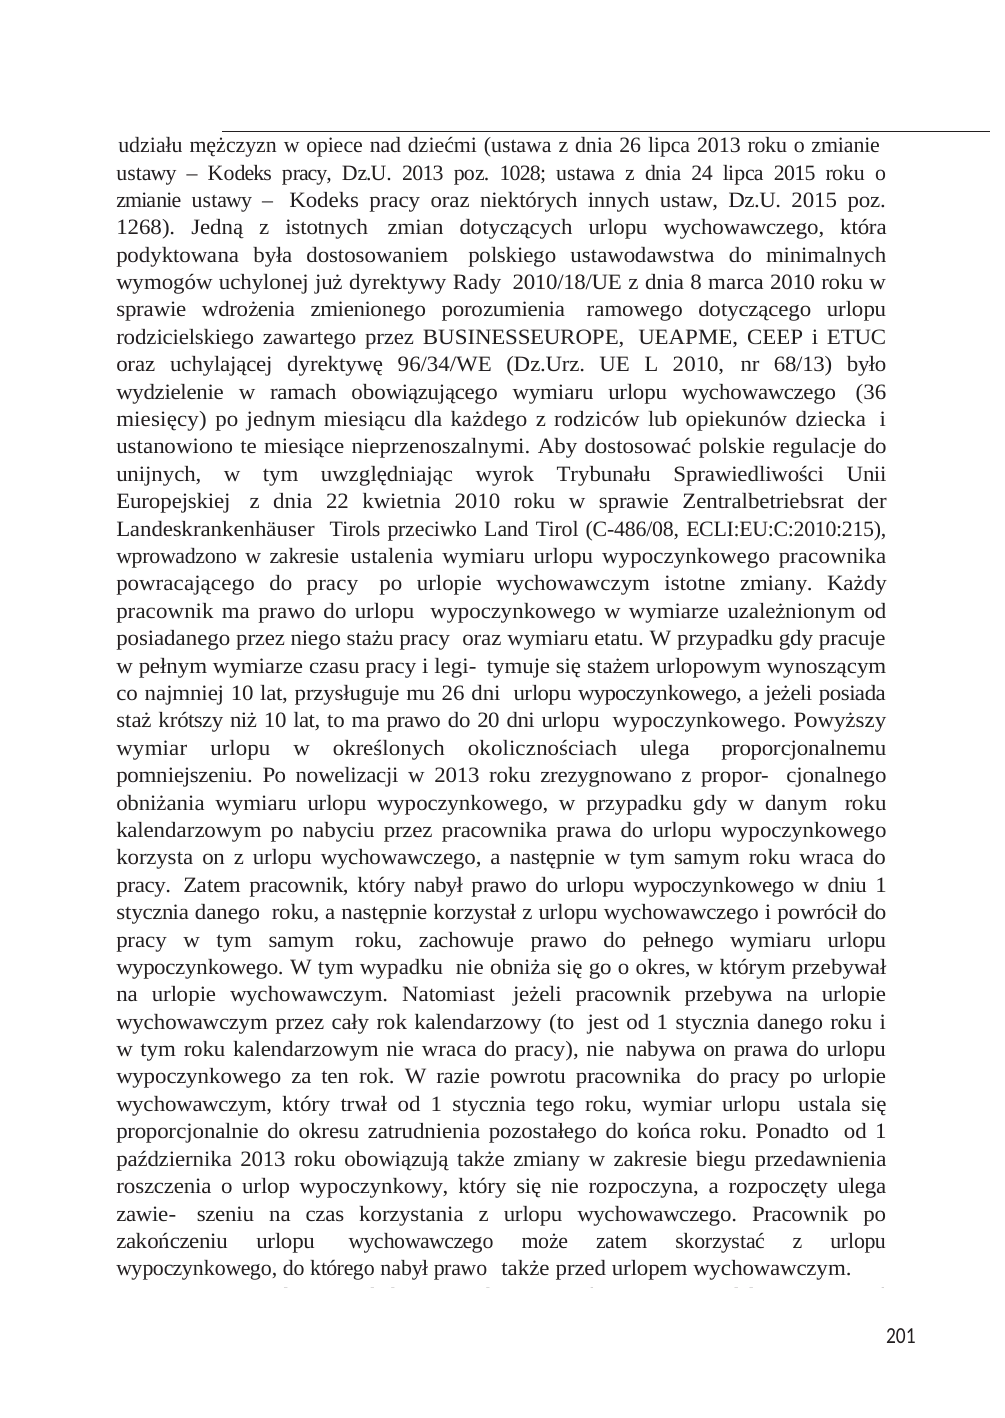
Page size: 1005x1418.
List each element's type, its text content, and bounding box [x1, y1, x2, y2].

text ustawy – Kodeks pracy, Dz.U. 2013 poz. 1028; ustawa z dnia 24 lipca 2015 roku o zmianie ustawy – Kodeks pracy oraz niektórych innych ustaw, Dz.U. 2015 poz. 1268). Jedną z istotnych zmian dotyczących urlopu wychowawczego, która podyktowana była dostosowaniem polskiego ustawodawstwa do minimalnych wymogów uchylonej już dyrektywy Rady 2010/18/UE z dnia 8 marca 2010 roku w sprawie wdrożenia zmienionego porozumienia ramowego dotyczącego urlopu rodzicielskiego zawartego przez BUSINESSEUROPE, UEAPME, CEEP i ETUC oraz uchylającej dyrektywę 96/34/WE (Dz.Urz. UE L 2010, nr 68/13) było wydzielenie w ramach obowiązującego wymiaru urlopu wychowawczego (36 miesięcy) po jednym miesiącu dla każdego z rodziców lub opiekunów dziecka i ustanowiono te miesiące nieprzenoszalnymi. Aby dostosować polskie regulacje do unijnych, w tym uwzględniając wyrok Trybunału Sprawiedliwości Unii Europejskiej z dnia 22 kwietnia 2010 roku w sprawie Zentralbetriebsrat der Landeskrankenhäuser Tirols przeciwko Land Tirol (C-486/08, ECLI:EU:C:2010:215), wprowadzono w zakresie ustalenia wymiaru urlopu wypoczynkowego pracownika powracającego do pracy po urlopie wychowawczym istotne zmiany. Każdy pracownik ma prawo do urlopu wypoczynkowego w wymiarze uzależnionym od posiadanego przez niego stażu pracy oraz wymiaru etatu. W przypadku gdy pracuje w pełnym wymiarze czasu pracy i legi- tymuje się stażem urlopowym wynoszącym co najmniej 10 lat, przysługuje mu 26 dni urlopu wypoczynkowego, a jeżeli posiada staż krótszy niż 10 lat, to ma prawo do 20 dni urlopu wypoczynkowego. Powyższy wymiar urlopu w określonych okolicznościach ulega proporcjonalnemu pomniejszeniu. Po nowelizacji w 2013 roku zrezygnowano z propor- cjonalnego obniżania wymiaru urlopu wypoczynkowego, w przypadku gdy w danym roku kalendarzowym po nabyciu przez pracownika prawa do urlopu wypoczynkowego korzysta on z urlopu wychowawczego, a następnie w tym samym roku wraca do pracy. Zatem pracownik, który nabył prawo do urlopu wypoczynkowego w dniu 1 stycznia danego roku, a następnie korzystał z urlopu wychowawczego i powrócił do pracy w tym samym roku, zachowuje prawo do pełnego wymiaru urlopu wypoczynkowego. W tym wypadku nie obniża się go o okres, w którym przebywał na urlopie wychowawczym. Natomiast jeżeli pracownik przebywa na urlopie wychowawczym przez cały rok kalendarzowy (to jest od 1 stycznia danego roku i w tym roku kalendarzowym nie wraca do pracy), nie nabywa on prawa do urlopu wypoczynkowego za ten rok. W razie powrotu pracownika do pracy po urlopie wychowawczym, który trwał od 1 stycznia tego roku, wymiar urlopu ustala się proporcjonalnie do okresu zatrudnienia pozostałego do końca roku. Ponadto od 1 października 2013 roku obowiązują także zmiany w zakresie biegu przedawnienia roszczenia o urlop wypoczynkowy, który się nie rozpoczyna, a rozpoczęty ulega zawie- szeniu na czas korzystania z urlopu wychowawczego. Pracownik po zakończeniu urlopu wychowawczego może zatem skorzystać z urlopu wypoczynkowego, do którego nabył prawo także przed urlopem wychowawczym. [116, 159, 887, 1281]
text udziału mężczyzn w opiece nad dziećmi (ustawa z dnia 26 lipca 2013 roku o zmianie [118, 134, 888, 157]
text UrLoP wychowawcZy Jako okreS ZatrUdnienia (nie)SPrZyJaJący Pracownikowi… [252, 57, 888, 76]
text 201 [886, 1323, 916, 1349]
